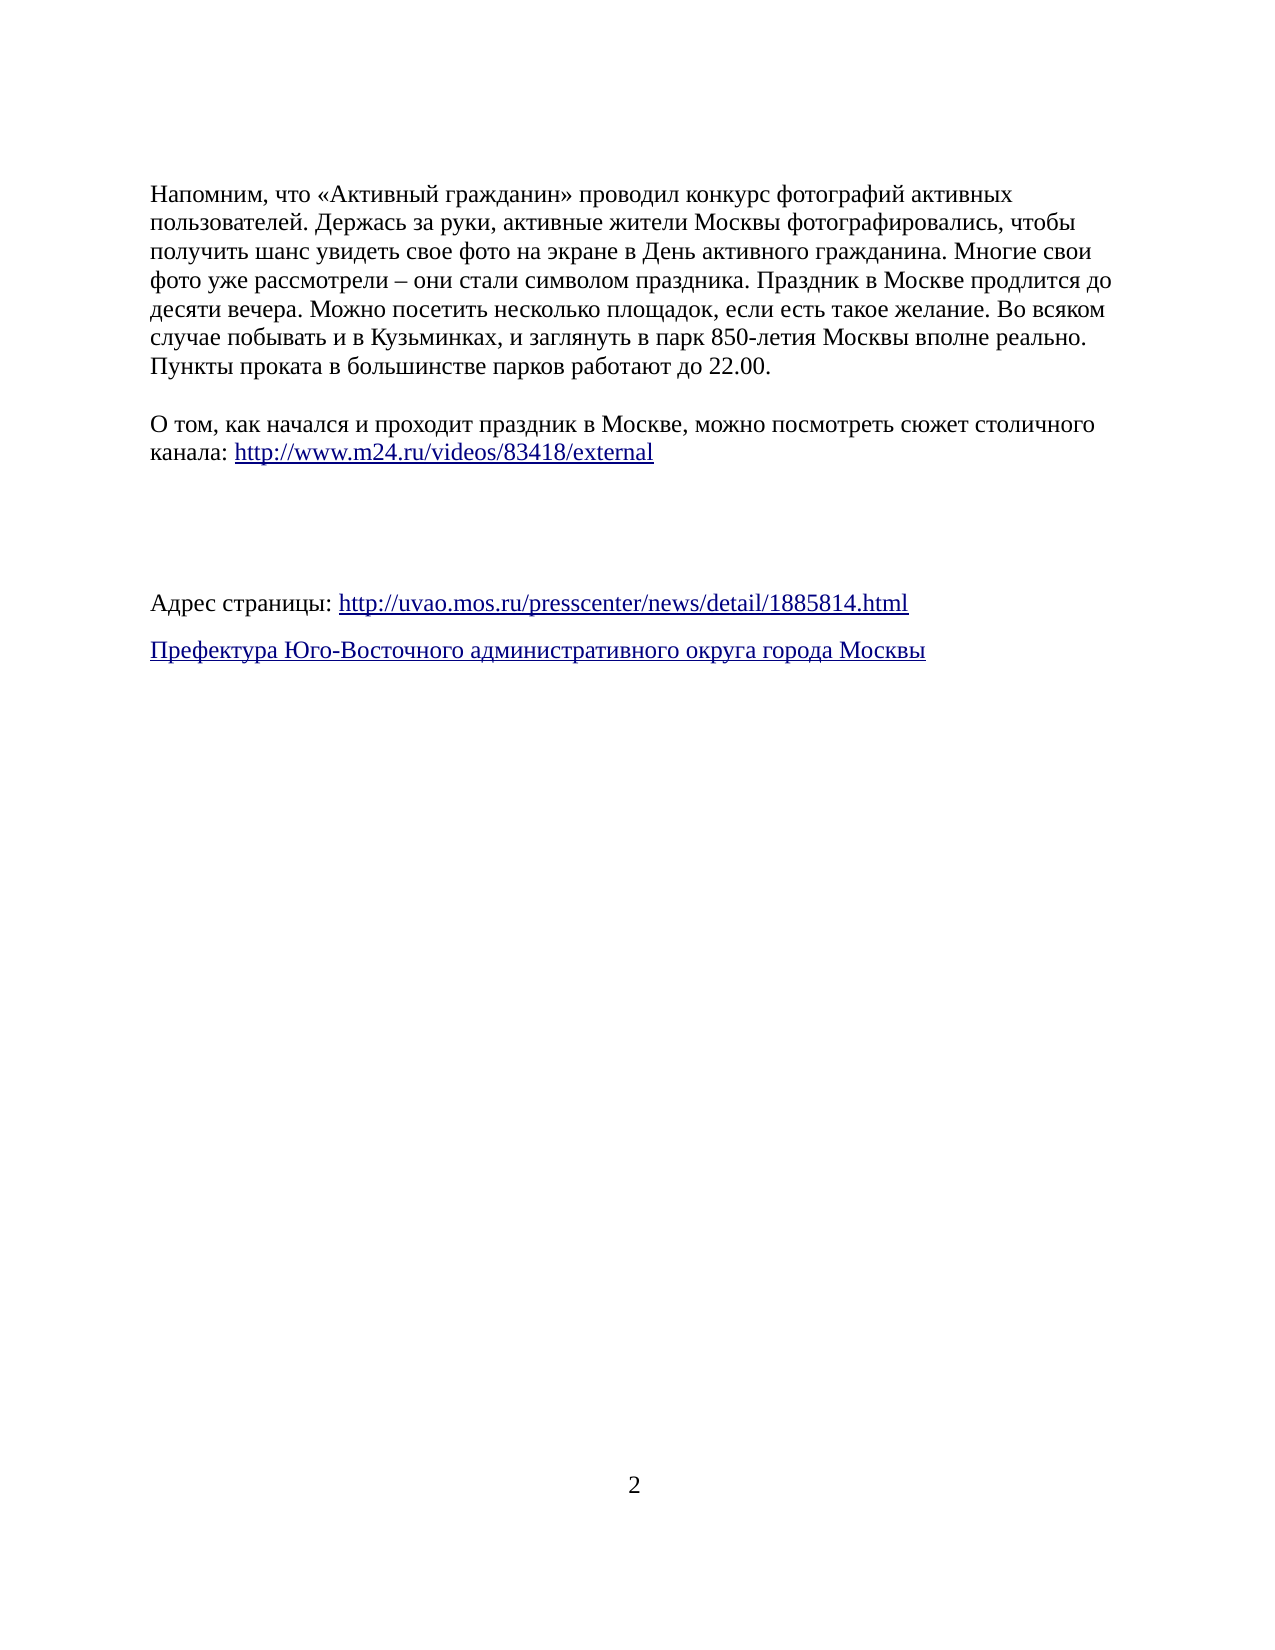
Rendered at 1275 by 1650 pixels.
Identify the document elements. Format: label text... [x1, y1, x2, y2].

text Напомним, что «Активный гражданин» проводил конкурс фотографий активных пользователей. Держась за руки, активные жители Москвы фотографировались, чтобы получить шанс увидеть свое фото на экране в День активного гражданина. Многие свои фото уже рассмотрели – они стали символом праздника. Праздник в Москве продлится до десяти вечера. Можно посетить несколько площадок, если есть такое желание. Во всяком случае побывать и в Кузьминках, и заглянуть в парк 850-летия Москвы вполне реально. Пункты проката в большинстве парков работают до 22.00. О том, как начался и проходит праздник в Москве, можно посмотреть сюжет столичного канала: http://www.m24.ru/videos/83418/external [150, 150, 1125, 495]
text Префектура Юго-Восточного административного округа города Москвы [150, 635, 1125, 664]
text Адрес страницы: http://uvao.mos.ru/presscenter/news/detail/1885814.html [150, 588, 1125, 617]
